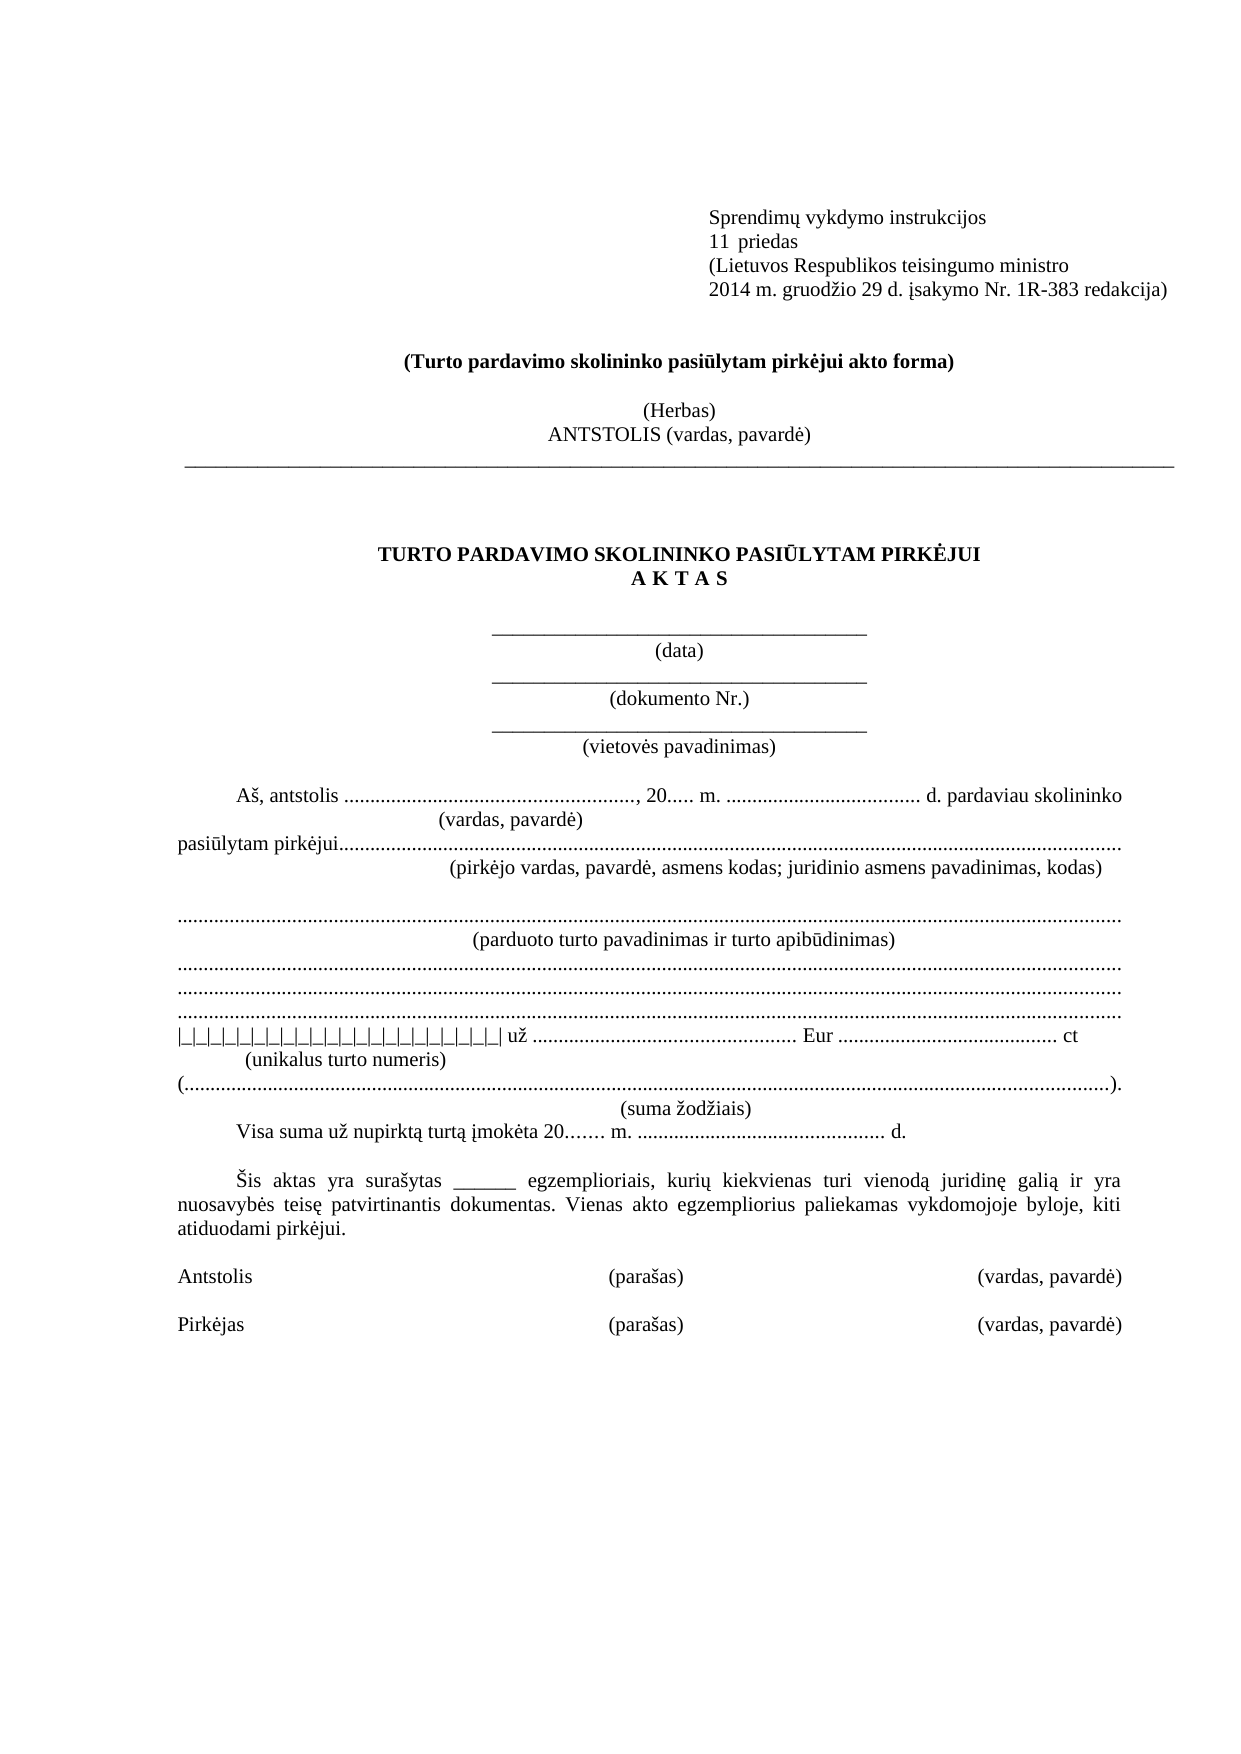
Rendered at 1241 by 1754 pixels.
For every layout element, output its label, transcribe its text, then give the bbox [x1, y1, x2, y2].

text (pirkėjo vardas, pavardė, asmens kodas; juridinio asmens pavadinimas, kodas) [177, 855, 1181, 879]
text ( ). [177, 1071, 1181, 1095]
text (Lietuvos Respublikos teisingumo ministro [177, 253, 1181, 277]
text _______________________________________________________________________________________________ [177, 446, 1181, 470]
text ANTSTOLIS (vardas, pavardė) [177, 422, 1181, 446]
text Visa suma už nupirktą turtą įmokėta 20 m. d. [177, 1119, 1181, 1143]
text Šis aktas yra surašytas ______ egzemplioriais, kurių kiekvienas turi vienodą juridinę galią ir yra nuosavybės teisę patvirtinantis dokumentas. Vienas akto egzempliorius paliekamas vykdomojoje byloje, kiti atiduodami pirkėjui. [177, 1168, 1122, 1240]
text (Herbas) [177, 398, 1181, 422]
text 2014 m. gruodžio 29 d. įsakymo Nr. 1R-383 redakcija) [177, 277, 1181, 301]
text (parduoto turto pavadinimas ir turto apibūdinimas) [177, 927, 1181, 951]
text ____________________________________ [177, 614, 1181, 638]
text ____________________________________ [177, 710, 1181, 734]
text (dokumento Nr.) [177, 686, 1181, 710]
text (vietovės pavadinimas) [177, 734, 1181, 758]
text 11 priedas [177, 229, 1181, 253]
text TURTO PARDAVIMO SKOLININKO PASIŪLYTAM PIRKĖJUI [177, 542, 1181, 566]
text Antstolis (parašas) (vardas, pavardė) [177, 1264, 1181, 1288]
text (vardas, pavardė) [177, 807, 1181, 831]
text (unikalus turto numeris) [177, 1047, 1181, 1071]
text Pirkėjas (parašas) (vardas, pavardė) [177, 1312, 1181, 1336]
text Aš, antstolis , 20 m. d. pardaviau skolininko [177, 783, 1181, 807]
text (suma žodžiais) [177, 1095, 1181, 1119]
text (Turto pardavimo skolininko pasiūlytam pirkėjui akto forma) [177, 349, 1181, 373]
text AKTAS [177, 566, 1181, 590]
text pasiūlytam pirkėjui [177, 831, 1181, 855]
text Sprendimų vykdymo instrukcijos [177, 205, 1181, 229]
text |_|_|_|_|_|_|_|_|_|_|_|_|_|_|_|_|_|_|_|_|_|_| už Eur ct [177, 1023, 1181, 1047]
text ____________________________________ [177, 662, 1181, 686]
text (data) [177, 638, 1181, 662]
